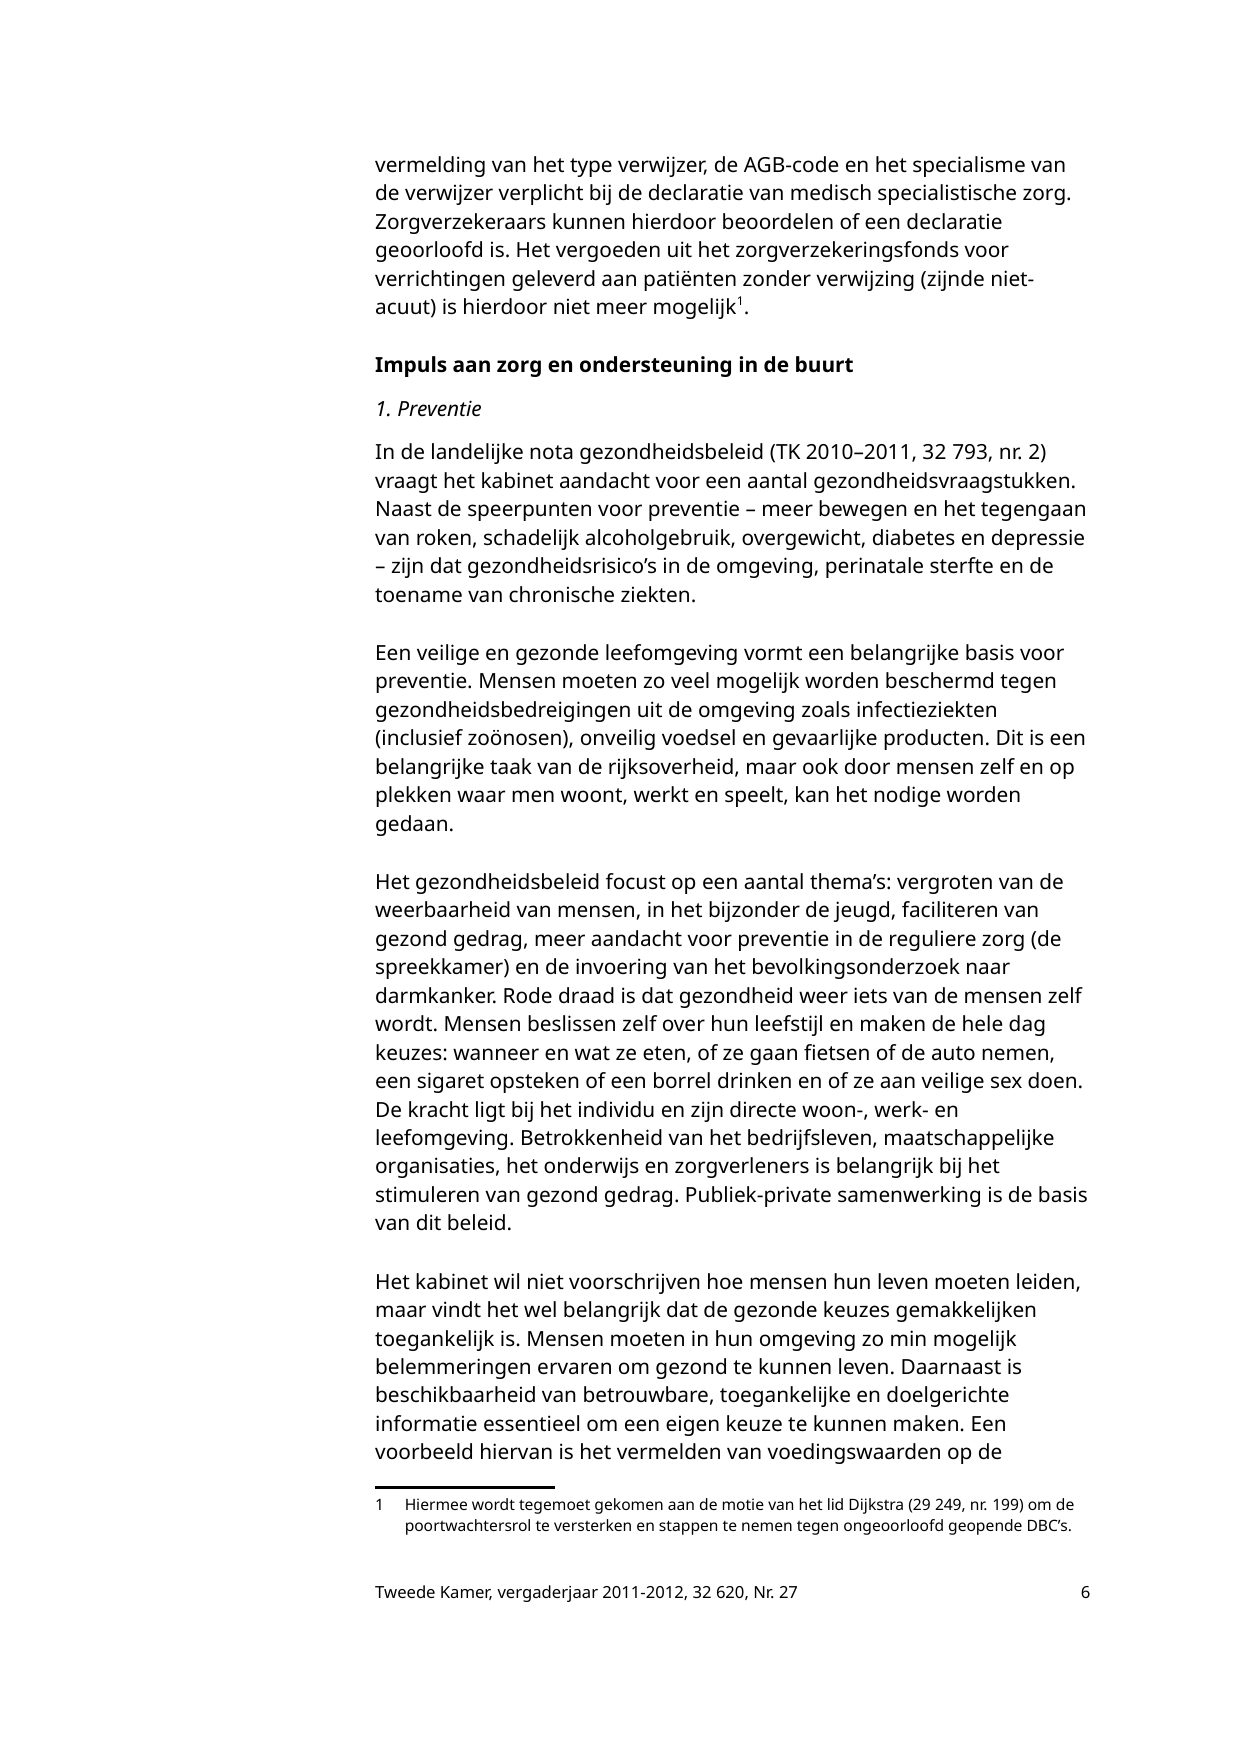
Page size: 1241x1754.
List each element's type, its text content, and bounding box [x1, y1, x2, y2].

text Het kabinet wil niet voorschrijven hoe mensen hun leven moeten leiden, maar vindt het wel belangrijk dat de gezonde keuzes gemakkelijken toegankelijk is. Mensen moeten in hun omgeving zo min mogelijk belemmeringen ervaren om gezond te kunnen leven. Daarnaast is beschikbaarheid van betrouwbare, toegankelijke en doelgerichte informatie essentieel om een eigen keuze te kunnen maken. Een voorbeeld hiervan is het vermelden van voedingswaarden op de etiketten van voedingsmiddelen. Ook een toegankelijk en kwalitatief hoogstaand zorgaanbod waar mensen met vragen en problemen terecht kunnen is essentieel. [375, 1267, 1090, 1437]
text Een veilige en gezonde leefomgeving vormt een belangrijke basis voor preventie. Mensen moeten zo veel mogelijk worden beschermd tegen gezondheidsbedreigingen uit de omgeving zoals infectieziekten (inclusief zoönosen), onveilig voedsel en gevaarlijke producten. Dit is een belangrijke taak van de rijksoverheid, maar ook door mensen zelf en op plekken waar men woont, werkt en speelt, kan het nodige worden gedaan. [375, 638, 1090, 837]
text Impuls aan zorg en ondersteuning in de buurt [375, 351, 1090, 379]
text 1. Preventie [375, 394, 1090, 422]
text Hiermee wordt tegemoet gekomen aan de motie van het lid Dijkstra (29 249, nr. 199) om de poortwachtersrol te versterken en stappen te nemen tegen ongeoorloofd geopende DBC’s. [375, 1451, 1090, 1536]
text In de landelijke nota gezondheidsbeleid (TK 2010–2011, 32 793, nr. 2) vraagt het kabinet aandacht voor een aantal gezondheidsvraagstukken. Naast de speerpunten voor preventie – meer bewegen en het tegengaan van roken, schadelijk alcoholgebruik, overgewicht, diabetes en depressie – zijn dat gezondheidsrisico’s in de omgeving, perinatale sterfte en de toename van chronische ziekten. [375, 437, 1090, 608]
text vermelding van het type verwijzer, de AGB-code en het specialisme van de verwijzer verplicht bij de declaratie van medisch specialistische zorg. Zorgverzekeraars kunnen hierdoor beoordelen of een declaratie geoorloofd is. Het vergoeden uit het zorgverzekeringsfonds voor verrichtingen geleverd aan patiënten zonder verwijzing (zijnde niet-acuut) is hierdoor niet meer mogelijk. [375, 150, 1090, 321]
text Het gezondheidsbeleid focust op een aantal thema’s: vergroten van de weerbaarheid van mensen, in het bijzonder de jeugd, faciliteren van gezond gedrag, meer aandacht voor preventie in de reguliere zorg (de spreekkamer) en de invoering van het bevolkingsonderzoek naar darmkanker. Rode draad is dat gezondheid weer iets van de mensen zelf wordt. Mensen beslissen zelf over hun leefstijl en maken de hele dag keuzes: wanneer en wat ze eten, of ze gaan fietsen of de auto nemen, een sigaret opsteken of een borrel drinken en of ze aan veilige sex doen. De kracht ligt bij het individu en zijn directe woon-, werk- en leefomgeving. Betrokkenheid van het bedrijfsleven, maatschappelijke organisaties, het onderwijs en zorgverleners is belangrijk bij het stimuleren van gezond gedrag. Publiek-private samenwerking is de basis van dit beleid. [375, 867, 1090, 1237]
